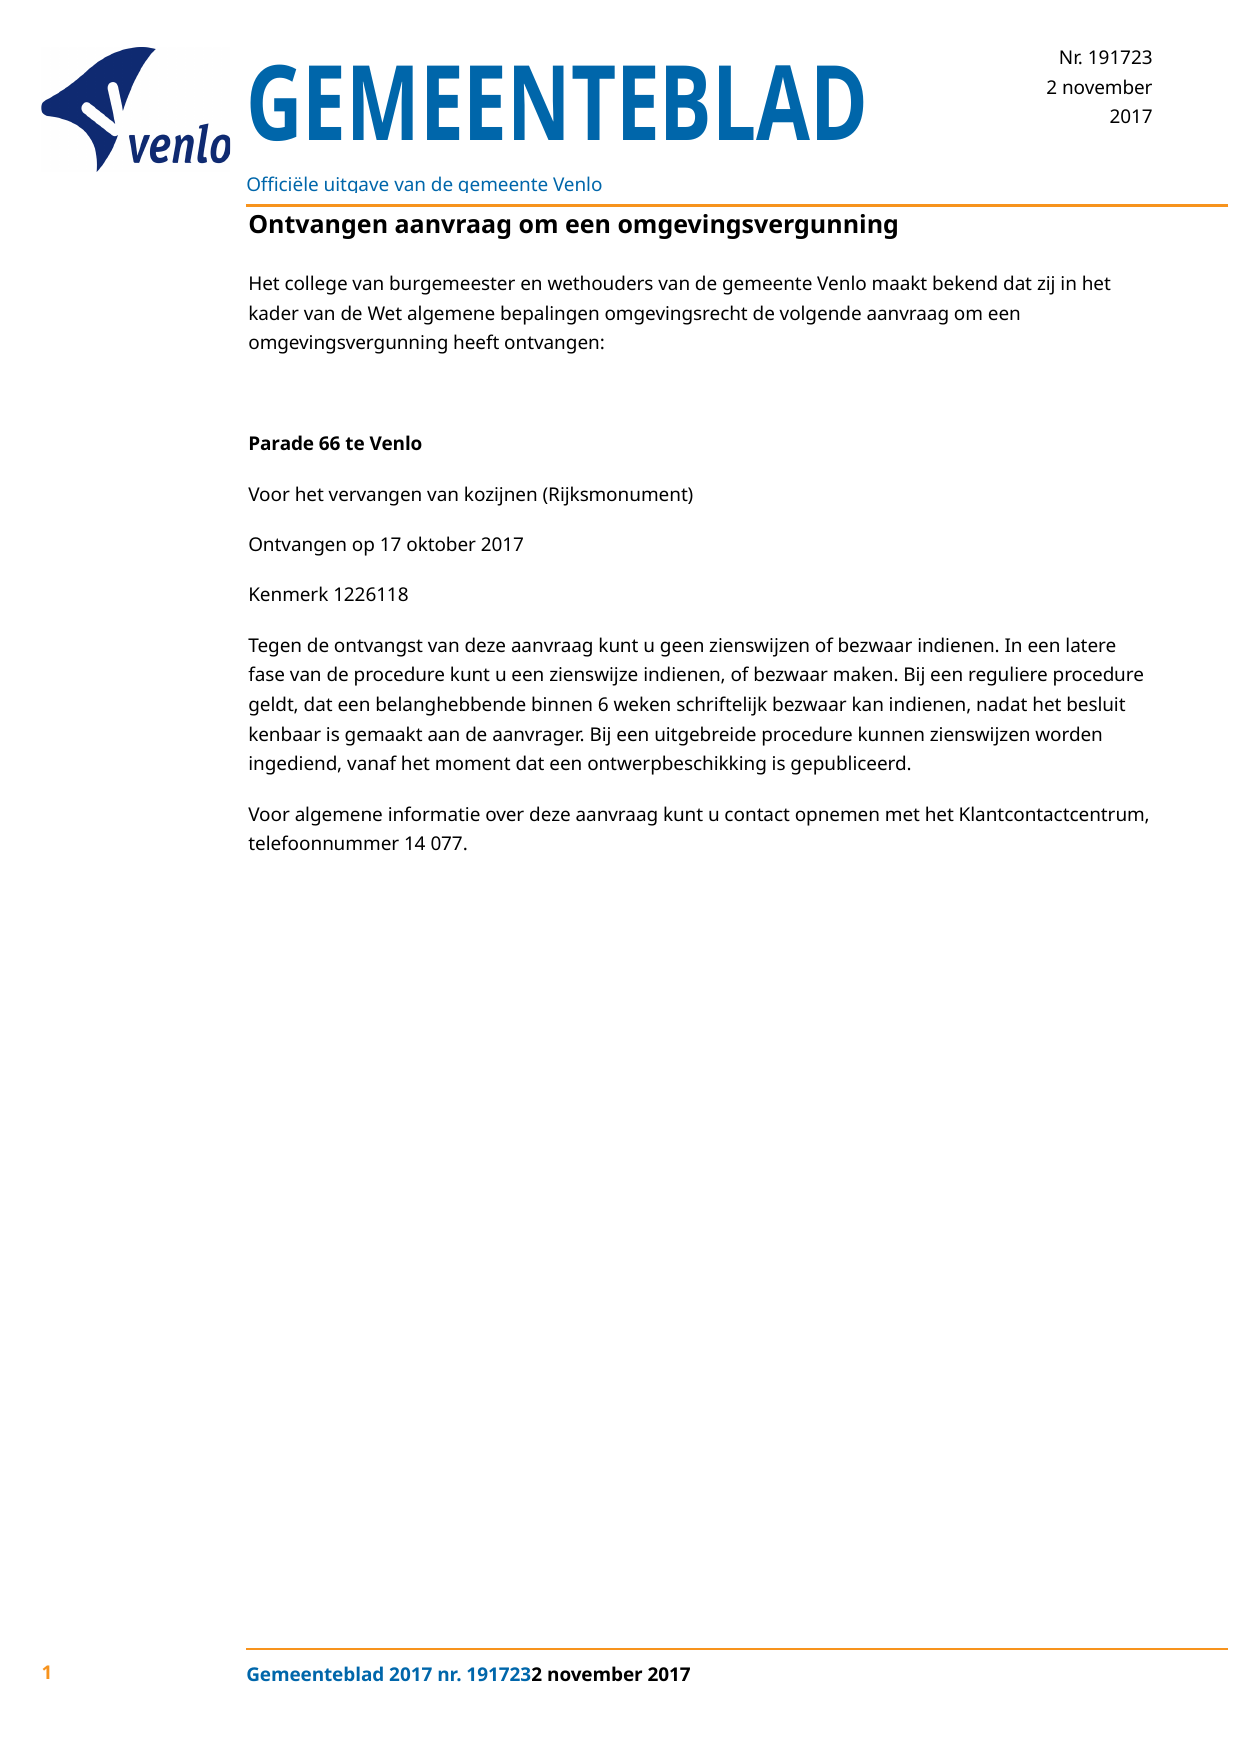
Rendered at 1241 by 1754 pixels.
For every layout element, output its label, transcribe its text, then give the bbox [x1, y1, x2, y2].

text Voor het vervangen van kozijnen (Rijksmonument) [248, 481, 1152, 506]
picture [41, 47, 231, 172]
text Kenmerk 1226118 [248, 582, 1152, 607]
text Voor algemene informatie over deze aanvraag kunt u contact opnemen met het Klantcontactcentrum, telefoonnummer 14 077. [248, 801, 1152, 856]
text Het college van burgemeester en wethouders van de gemeente Venlo maakt bekend dat zij in het kader van de Wet algemene bepalingen omgevingsrecht de volgende aanvraag om een omgevingsvergunning heeft ontvangen: [248, 270, 1152, 355]
text Ontvangen op 17 oktober 2017 [248, 531, 1152, 557]
text Parade 66 te Venlo [248, 430, 1152, 456]
text Tegen de ontvangst van deze aanvraag kunt u geen zienswijzen of bezwaar indienen. In een latere fase van de procedure kunt u een zienswijze indienen, of bezwaar maken. Bij een reguliere procedure geldt, dat een belanghebbende binnen 6 weken schriftelijk bezwaar kan indienen, nadat het besluit kenbaar is gemaakt aan de aanvrager. Bij een uitgebreide procedure kunnen zienswijzen worden ingediend, vanaf het moment dat een ontwerpbeschikking is gepubliceerd. [248, 632, 1152, 776]
text Ontvangen aanvraag om een omgevingsvergunning [248, 207, 1152, 241]
